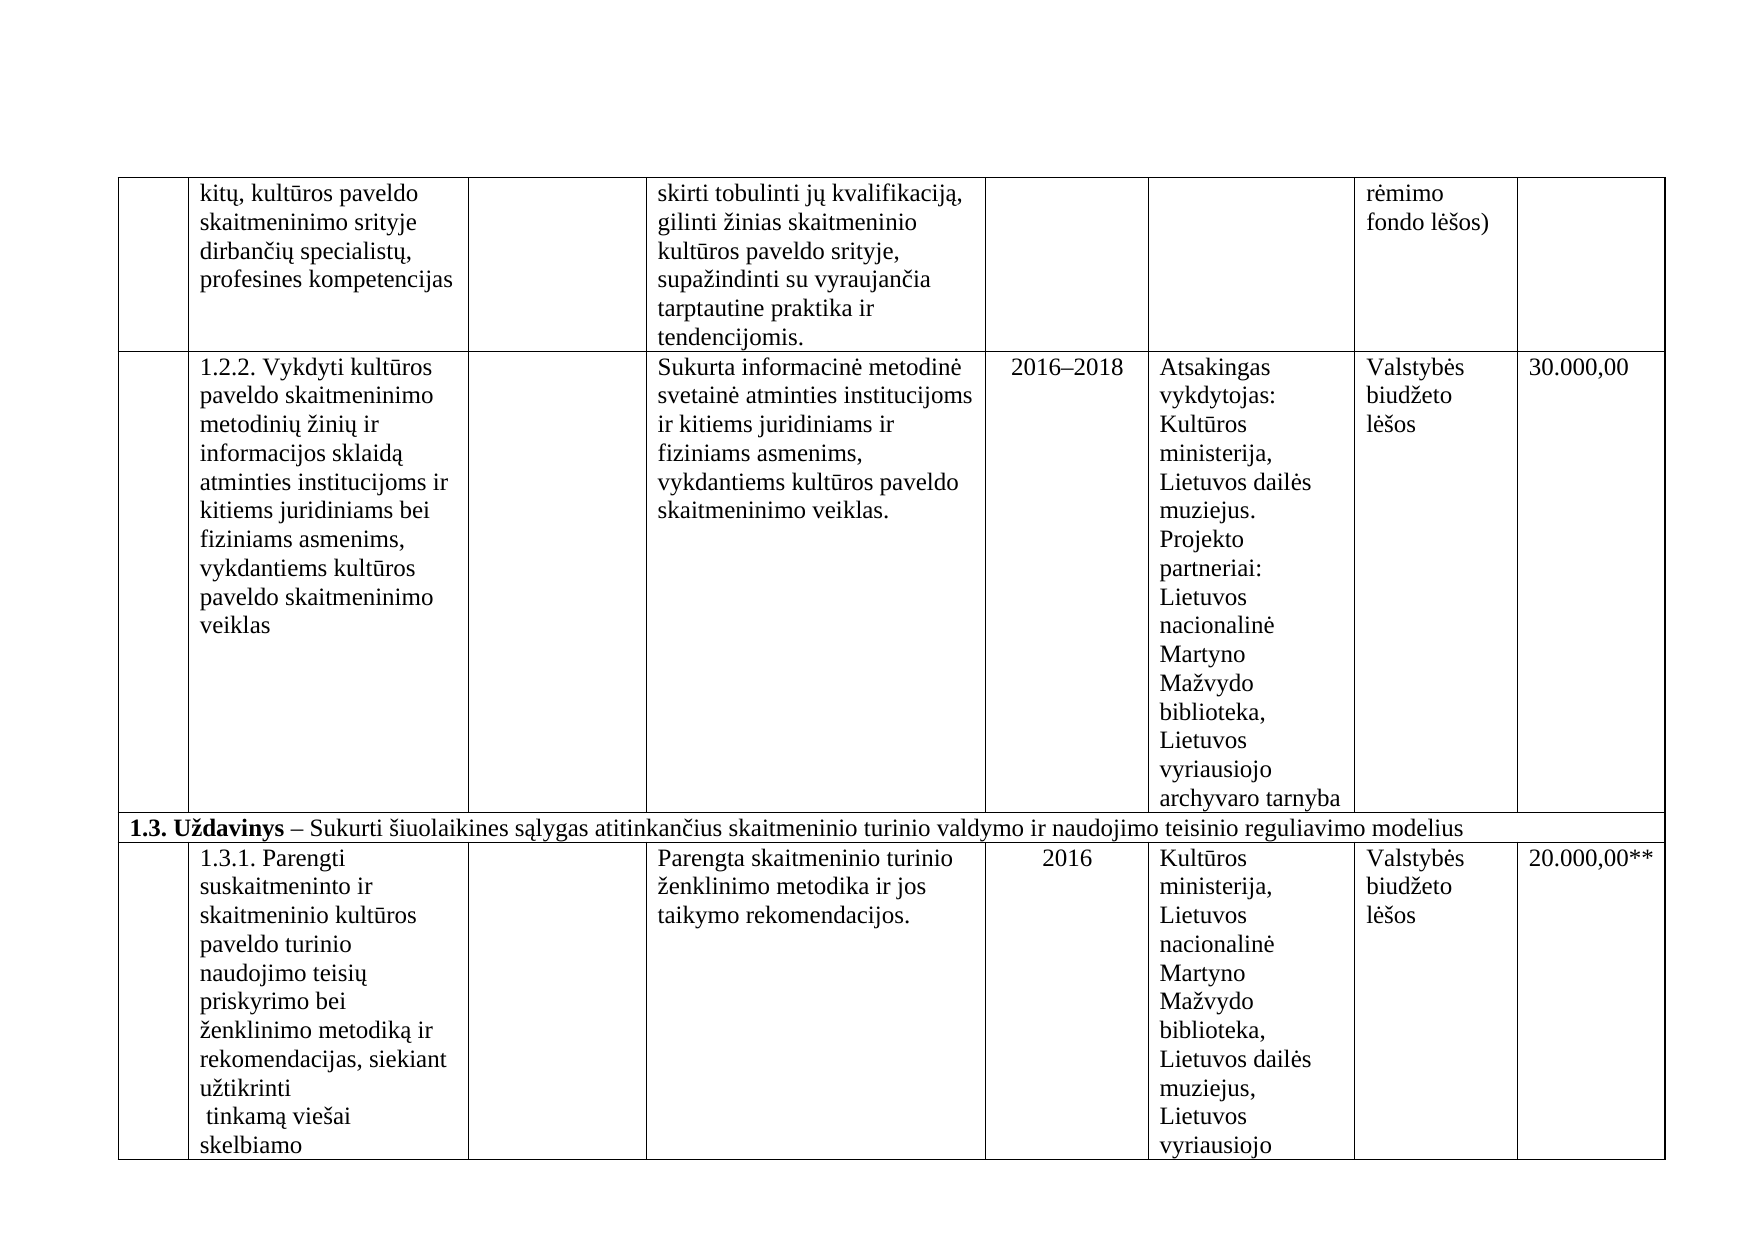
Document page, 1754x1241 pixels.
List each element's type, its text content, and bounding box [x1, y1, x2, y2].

table_cell [119, 843, 188, 1159]
table_cell Sukurta informacinė metodinė svetainė atminties institucijoms ir kitiems juridiniams ir fiziniams asmenims, vykdantiems kultūros paveldo skaitmeninimo veiklas. [647, 352, 985, 812]
table_cell [1149, 178, 1354, 351]
table_cell Atsakingas vykdytojas: Kultūros ministerija, Lietuvos dailės muziejus. Projekto partneriai: Lietuvos nacionalinė Martyno Mažvydo biblioteka, Lietuvos vyriausiojo archyvaro tarnyba [1149, 352, 1354, 812]
table_cell 1.2.2. Vykdyti kultūros paveldo skaitmeninimo metodinių žinių ir informacijos sklaidą atminties institucijoms ir kitiems juridiniams bei fiziniams asmenims, vykdantiems kultūros paveldo skaitmeninimo veiklas [189, 352, 468, 812]
table_cell [469, 352, 646, 812]
table_cell [469, 178, 646, 351]
table_cell rėmimo fondo lėšos) [1355, 178, 1517, 351]
table_cell 1.3. Uždavinys – Sukurti šiuolaikines sąlygas atitinkančius skaitmeninio turinio valdymo ir naudojimo teisinio reguliavimo modelius [119, 813, 1664, 842]
table_cell kitų, kultūros paveldo skaitmeninimo srityje dirbančių specialistų, profesines kompetencijas [189, 178, 468, 351]
table_cell [469, 843, 646, 1159]
table_cell [1518, 178, 1664, 351]
table_cell [986, 178, 1148, 351]
table_cell 2016 [986, 843, 1148, 1159]
table_cell [119, 352, 188, 812]
table_cell 20.000,00** [1518, 843, 1664, 1159]
table_cell Parengta skaitmeninio turinio ženklinimo metodika ir jos taikymo rekomendacijos. [647, 843, 985, 1159]
table_cell Valstybės biudžeto lėšos [1355, 843, 1517, 1159]
table_cell Kultūros ministerija, Lietuvos nacionalinė Martyno Mažvydo biblioteka, Lietuvos dailės muziejus, Lietuvos vyriausiojo [1149, 843, 1354, 1159]
table_cell [119, 178, 188, 351]
table_cell skirti tobulinti jų kvalifikaciją, gilinti žinias skaitmeninio kultūros paveldo srityje, supažindinti su vyraujančia tarptautine praktika ir tendencijomis. [647, 178, 985, 351]
table_cell 30.000,00 [1518, 352, 1664, 812]
table_cell 1.3.1. Parengti suskaitmeninto ir skaitmeninio kultūros paveldo turinio naudojimo teisių priskyrimo bei ženklinimo metodiką ir rekomendacijas, siekiant užtikrinti tinkamą viešai skelbiamo [189, 843, 468, 1159]
table_cell Valstybės biudžeto lėšos [1355, 352, 1517, 812]
table_cell 2016–2018 [986, 352, 1148, 812]
